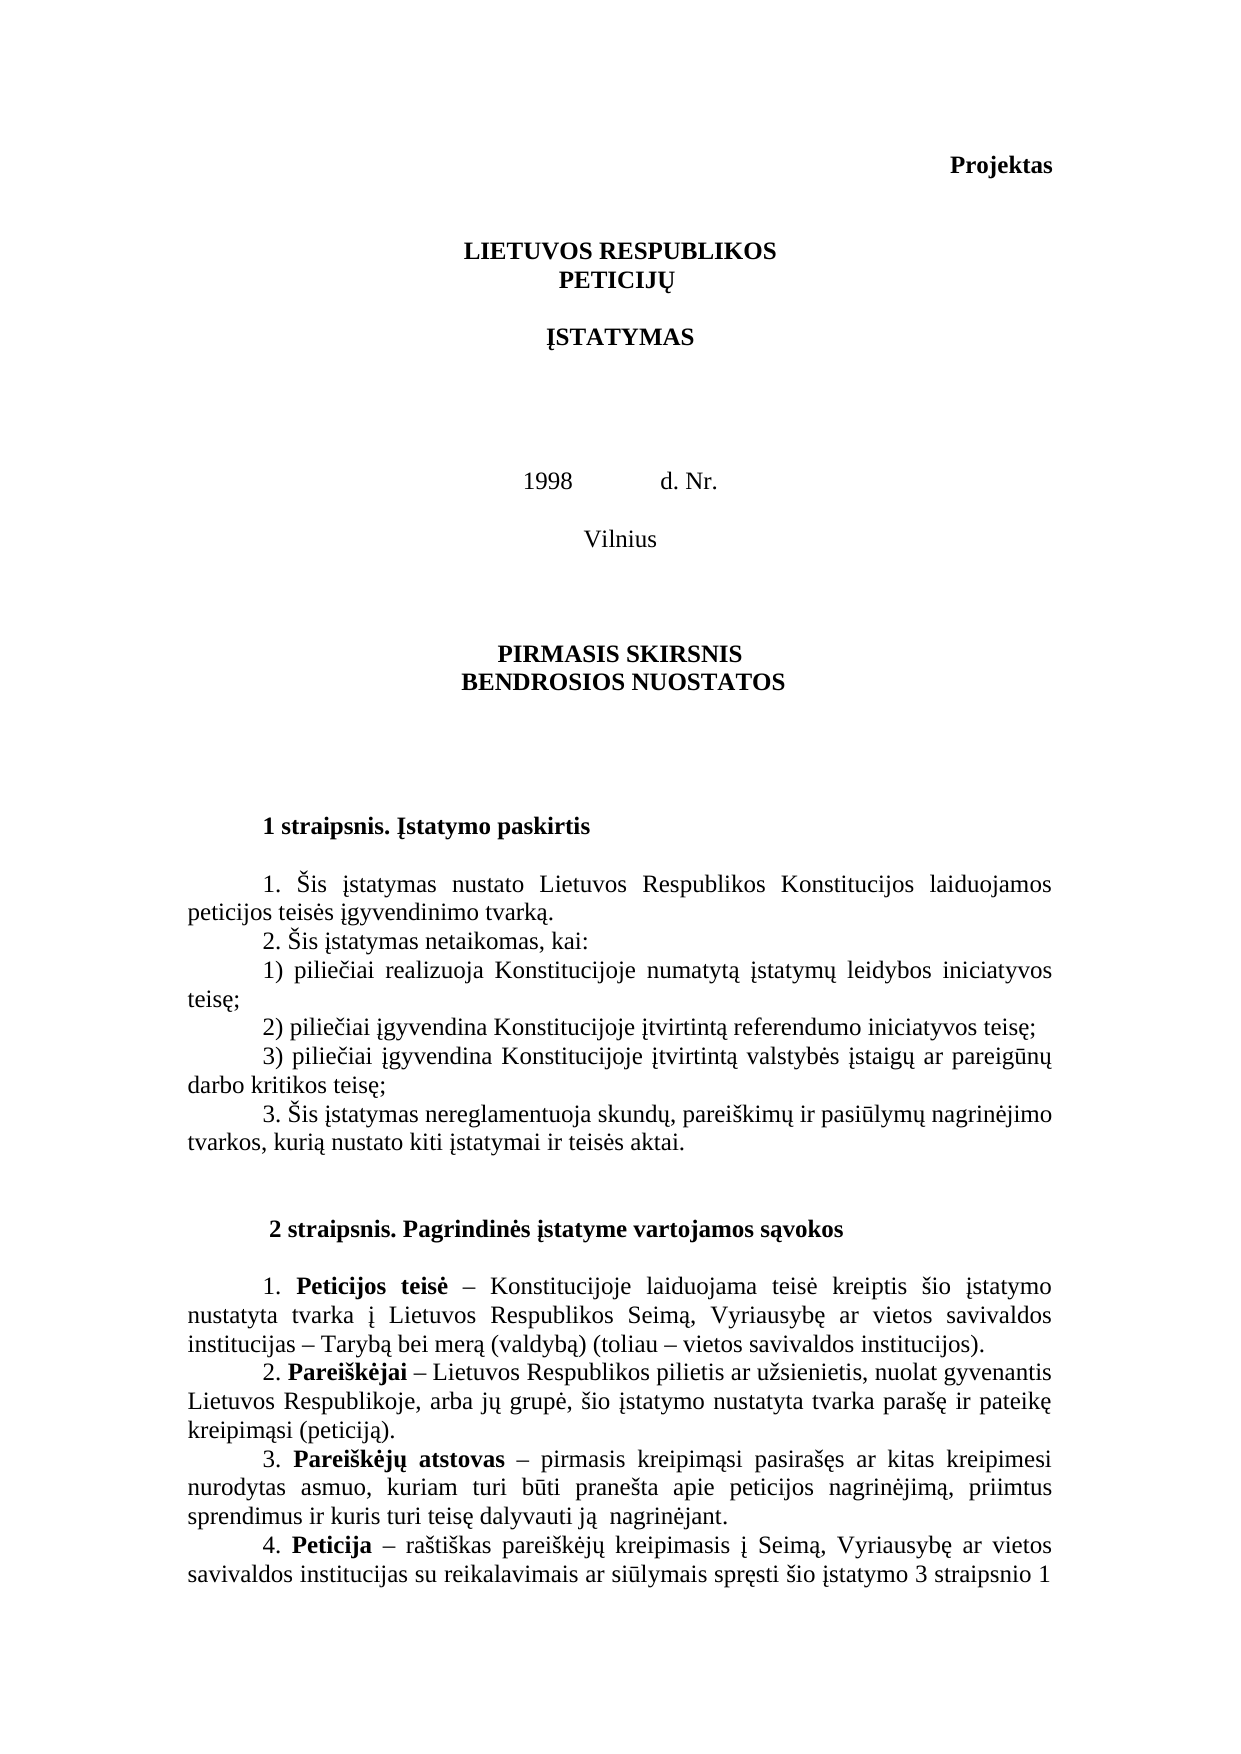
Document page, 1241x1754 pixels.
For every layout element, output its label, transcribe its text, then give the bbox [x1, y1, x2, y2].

text 1. Šis įstatymas nustato Lietuvos Respublikos Konstitucijos laiduojamos peticijos teisės įgyvendinimo tvarką. [187, 869, 1053, 926]
text 3. Šis įstatymas nereglamentuoja skundų, pareiškimų ir pasiūlymų nagrinėjimo tvarkos, kurią nustato kiti įstatymai ir teisės aktai. [187, 1099, 1053, 1156]
text 2. Šis įstatymas netaikomas, kai: [187, 926, 1053, 955]
text 1) piliečiai realizuoja Konstitucijoje numatytą įstatymų leidybos iniciatyvos teisę; [187, 955, 1053, 1012]
text 3. Pareiškėjų atstovas – pirmasis kreipimąsi pasirašęs ar kitas kreipimesi nurodytas asmuo, kuriam turi būti pranešta apie peticijos nagrinėjimą, priimtus sprendimus ir kuris turi teisę dalyvauti ją nagrinėjant. [187, 1444, 1053, 1530]
text 3) piliečiai įgyvendina Konstitucijoje įtvirtintą valstybės įstaigų ar pareigūnų darbo kritikos teisę; [187, 1041, 1053, 1099]
text Projektas [187, 150, 1053, 179]
text LIETUVOS RESPUBLIKOS [187, 236, 1053, 265]
text 1. Peticijos teisė – Konstitucijoje laiduojama teisė kreiptis šio įstatymo nustatyta tvarka į Lietuvos Respublikos Seimą, Vyriausybę ar vietos savivaldos institucijas – Tarybą bei merą (valdybą) (toliau – vietos savivaldos institucijos). [187, 1271, 1053, 1357]
text 1 straipsnis. Įstatymo paskirtis [187, 811, 1053, 840]
text Pirmasis skirsnis [187, 639, 1053, 667]
text ĮSTATYMAS [187, 322, 1053, 351]
text 2) piliečiai įgyvendina Konstitucijoje įtvirtintą referendumo iniciatyvos teisę; [187, 1012, 1053, 1041]
text 2. Pareiškėjai – Lietuvos Respublikos pilietis ar užsienietis, nuolat gyvenantis Lietuvos Respublikoje, arba jų grupė, šio įstatymo nustatyta tvarka parašę ir pateikę kreipimąsi (peticiją). [187, 1357, 1053, 1444]
text 1998 d. Nr. [187, 466, 1053, 495]
text Vilnius [187, 524, 1053, 552]
text PETICIJŲ [187, 265, 1053, 294]
text 4. Peticija – raštiškas pareiškėjų kreipimasis į Seimą, Vyriausybę ar vietos savivaldos institucijas su reikalavimais ar siūlymais spręsti šio įstatymo 3 straipsnio 1 [187, 1530, 1053, 1587]
text 2 straipsnis. Pagrindinės įstatyme vartojamos sąvokos [187, 1214, 1053, 1242]
text Bendrosios nuostatos [187, 667, 1053, 696]
